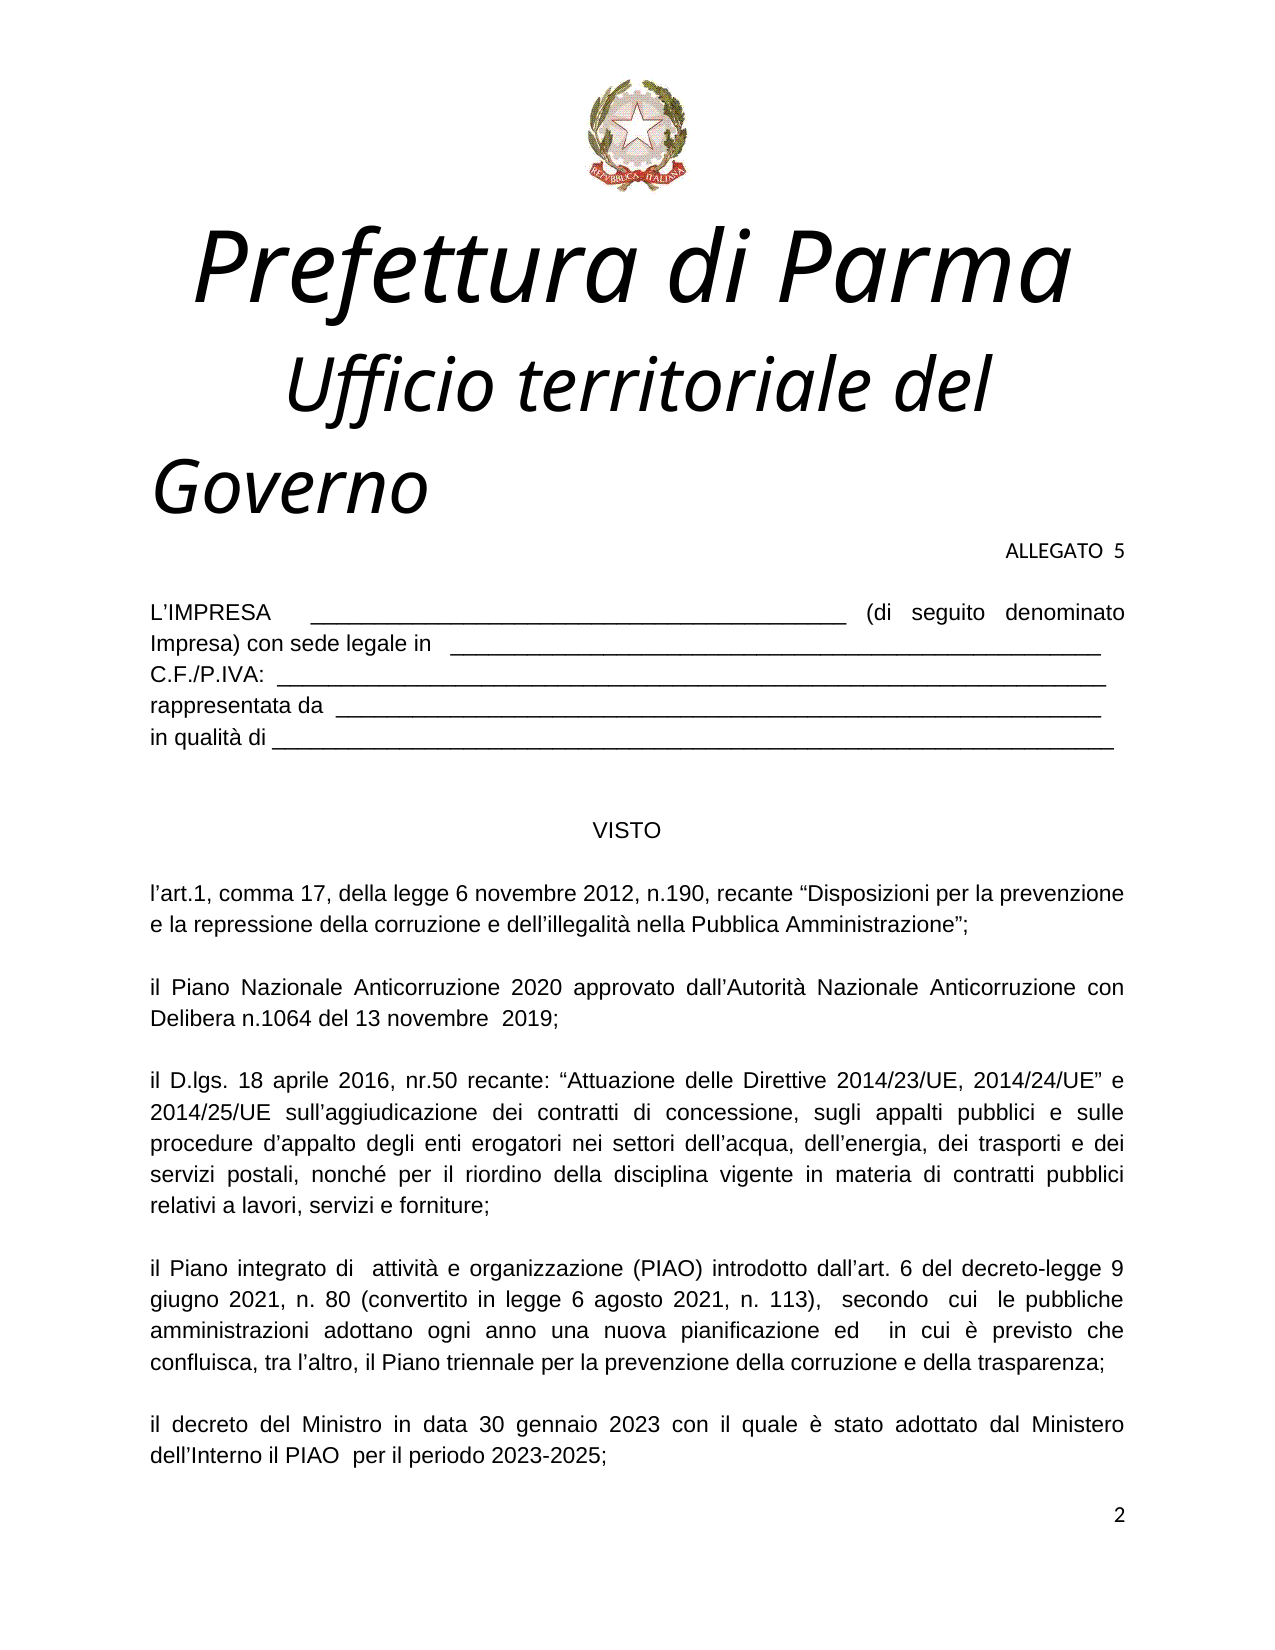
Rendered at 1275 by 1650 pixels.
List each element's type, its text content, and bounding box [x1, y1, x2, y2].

text L’IMPRESA __________________________________________ (di seguito denominato Impresa) con sede legale in ___________________________________________________ [150, 595, 1125, 658]
text il Piano Nazionale Anticorruzione 2020 approvato dall’Autorità Nazionale Anticorruzione con Delibera n.1064 del 13 novembre 2019; [150, 970, 1125, 1033]
text rappresentata da ____________________________________________________________ [150, 689, 1125, 720]
text l’art.1, comma 17, della legge 6 novembre 2012, n.190, recante “Disposizioni per la prevenzione e la repressione della corruzione e dell’illegalità nella Pubblica Amministrazione”; [150, 876, 1125, 939]
text il Piano integrato di attività e organizzazione (PIAO) introdotto dall’art. 6 del decreto-legge 9 giugno 2021, n. 80 (convertito in legge 6 agosto 2021, n. 113), secondo cui le pubbliche amministrazioni adottano ogni anno una nuova pianificazione ed in cui è previsto che confluisca, tra l’altro, il Piano triennale per la prevenzione della corruzione e della trasparenza; [150, 1251, 1125, 1376]
text in qualità di __________________________________________________________________ [150, 720, 1125, 751]
text il decreto del Ministro in data 30 gennaio 2023 con il quale è stato adottato dal Ministero dell’Interno il PIAO per il periodo 2023-2025; [150, 1408, 1125, 1470]
text C.F./P.IVA: _________________________________________________________________ [150, 658, 1125, 689]
text VISTO [519, 814, 1125, 845]
text il D.lgs. 18 aprile 2016, nr.50 recante: “Attuazione delle Direttive 2014/23/UE, 2014/24/UE” e 2014/25/UE sull’aggiudicazione dei contratti di concessione, sugli appalti pubblici e sulle procedure d’appalto degli enti erogatori nei settori dell’acqua, dell’energia, dei trasporti e dei servizi postali, nonché per il riordino della disciplina vigente in materia di contratti pubblici relativi a lavori, servizi e forniture; [150, 1064, 1125, 1220]
